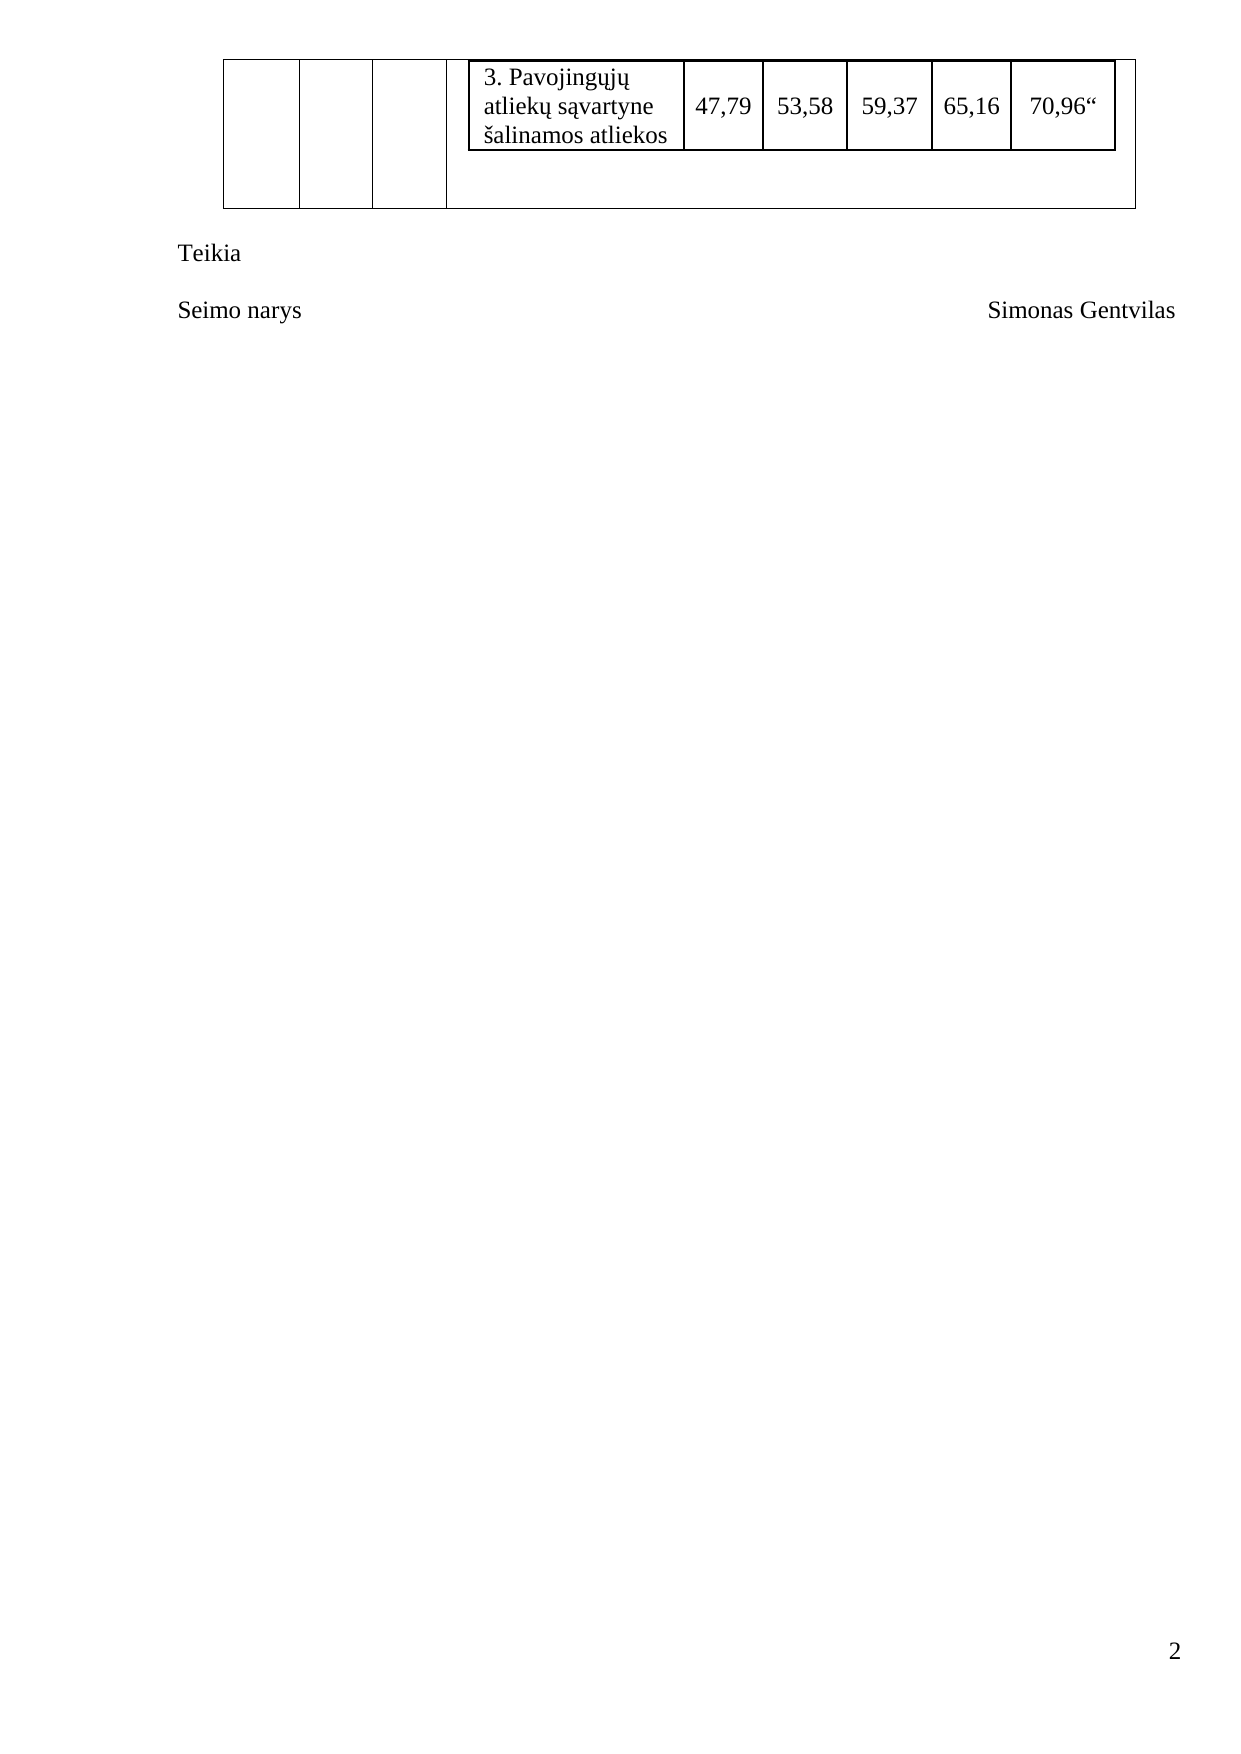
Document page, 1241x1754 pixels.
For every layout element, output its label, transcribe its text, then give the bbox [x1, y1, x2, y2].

table_cell 53,58 [764, 62, 846, 148]
text Seimo narys Simonas Gentvilas [177, 295, 1181, 324]
table_cell [447, 60, 1135, 208]
table_cell 3. Pavojingųjų atliekų sąvartyne šalinamos atliekos [470, 62, 683, 148]
table_cell 47,79 [685, 62, 762, 148]
text Teikia [177, 238, 1181, 267]
table_cell 70,96“ [1012, 62, 1114, 148]
table_cell 65,16 [933, 62, 1010, 148]
table_cell [224, 60, 299, 208]
table_cell 59,37 [848, 62, 931, 148]
table_cell [373, 60, 446, 208]
table_cell [300, 60, 372, 208]
